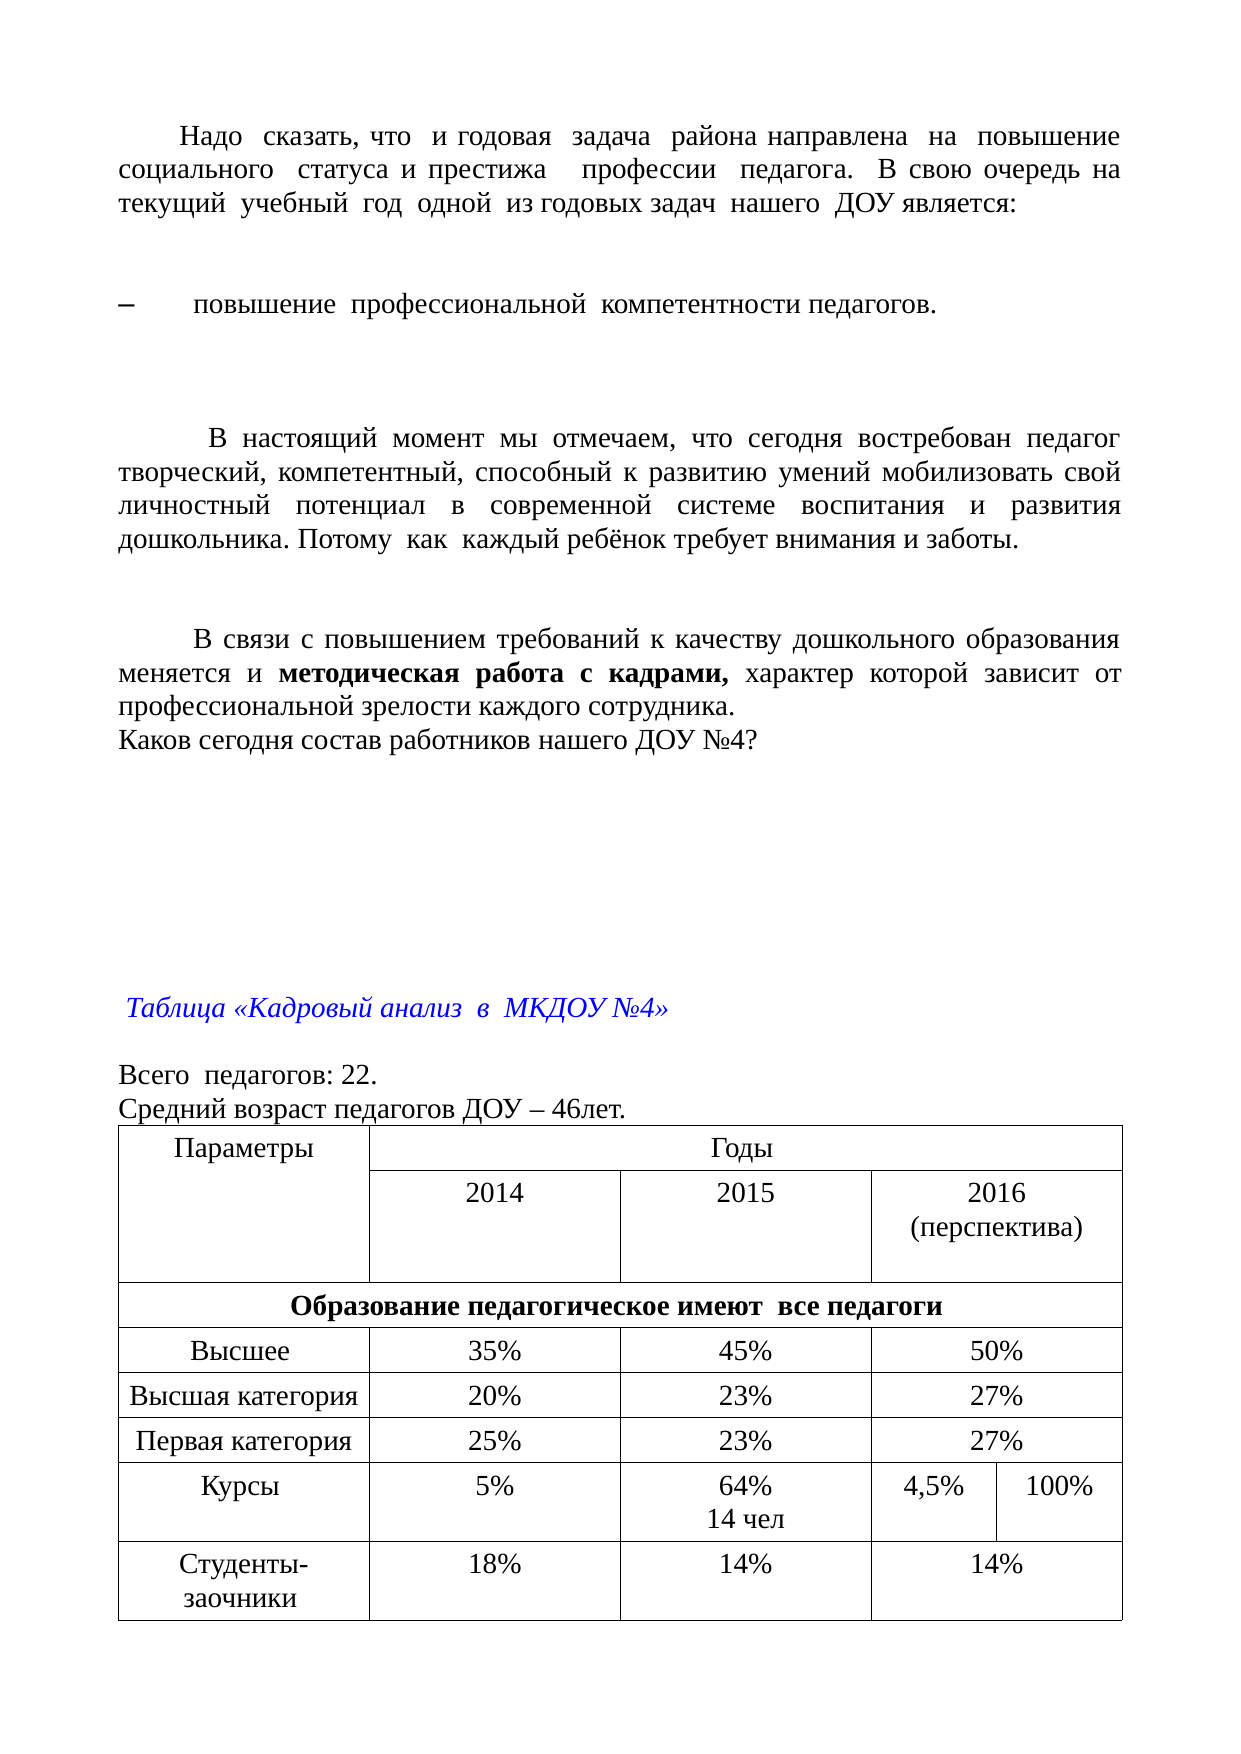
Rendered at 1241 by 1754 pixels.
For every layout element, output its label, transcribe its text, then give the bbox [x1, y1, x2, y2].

table_cell Студенты-заочники [119, 1542, 369, 1619]
text В настоящий момент мы отмечаем, что сегодня востребован педагог творческий, компетентный, способный к развитию умений мобилизовать свой личностный потенциал в современной системе воспитания и развития дошкольника. Потому как каждый ребёнок требует внимания и заботы. [118, 420, 1122, 554]
table_cell Образование педагогическое имеют все педагоги [119, 1283, 1122, 1327]
table_cell 100% [997, 1463, 1122, 1541]
text Таблица «Кадровый анализ в МКДОУ №4» [118, 990, 1122, 1024]
table_cell Курсы [119, 1463, 369, 1541]
table_cell 23% [621, 1373, 871, 1417]
table_cell 35% [370, 1328, 620, 1372]
table_cell 2015 [621, 1171, 871, 1282]
table_cell 14% [621, 1542, 871, 1619]
text В связи с повышением требований к качеству дошкольного образования меняется и методическая работа с кадрами, характер которой зависит от профессиональной зрелости каждого сотрудника. [118, 621, 1122, 722]
text Всего педагогов: 22. [118, 1057, 1122, 1091]
table_cell 5% [370, 1463, 620, 1541]
table_cell 2016 (перспектива) [872, 1171, 1122, 1282]
text Каков сегодня состав работников нашего ДОУ №4? [118, 722, 1122, 756]
text Средний возраст педагогов ДОУ – 46лет. [118, 1091, 1122, 1124]
table_cell 4,5% [872, 1463, 996, 1541]
list Надо сказать, что и годовая задача района направлена на повышение социального статуса и престижа профессии педагога. В свою очередь на текущий учебный год одной из годовых задач нашего ДОУ является: [118, 118, 1122, 219]
table_cell 27% [872, 1418, 1122, 1462]
table_cell 27% [872, 1373, 1122, 1417]
table_cell 45% [621, 1328, 871, 1372]
table_cell 23% [621, 1418, 871, 1462]
table_cell 25% [370, 1418, 620, 1462]
table_cell 50% [872, 1328, 1122, 1372]
table_cell 64% 14 чел [621, 1463, 871, 1541]
table_cell Высшее [119, 1328, 369, 1372]
table_cell 14% [872, 1542, 1122, 1619]
table_header Параметры [119, 1126, 369, 1282]
table_cell 2014 [370, 1171, 620, 1282]
table_cell Высшая категория [119, 1373, 369, 1417]
table_cell 20% [370, 1373, 620, 1417]
table_cell Первая категория [119, 1418, 369, 1462]
list повышение профессиональной компетентности педагогов. [118, 286, 1122, 319]
table_header Годы [370, 1126, 1122, 1169]
table_cell 18% [370, 1542, 620, 1619]
